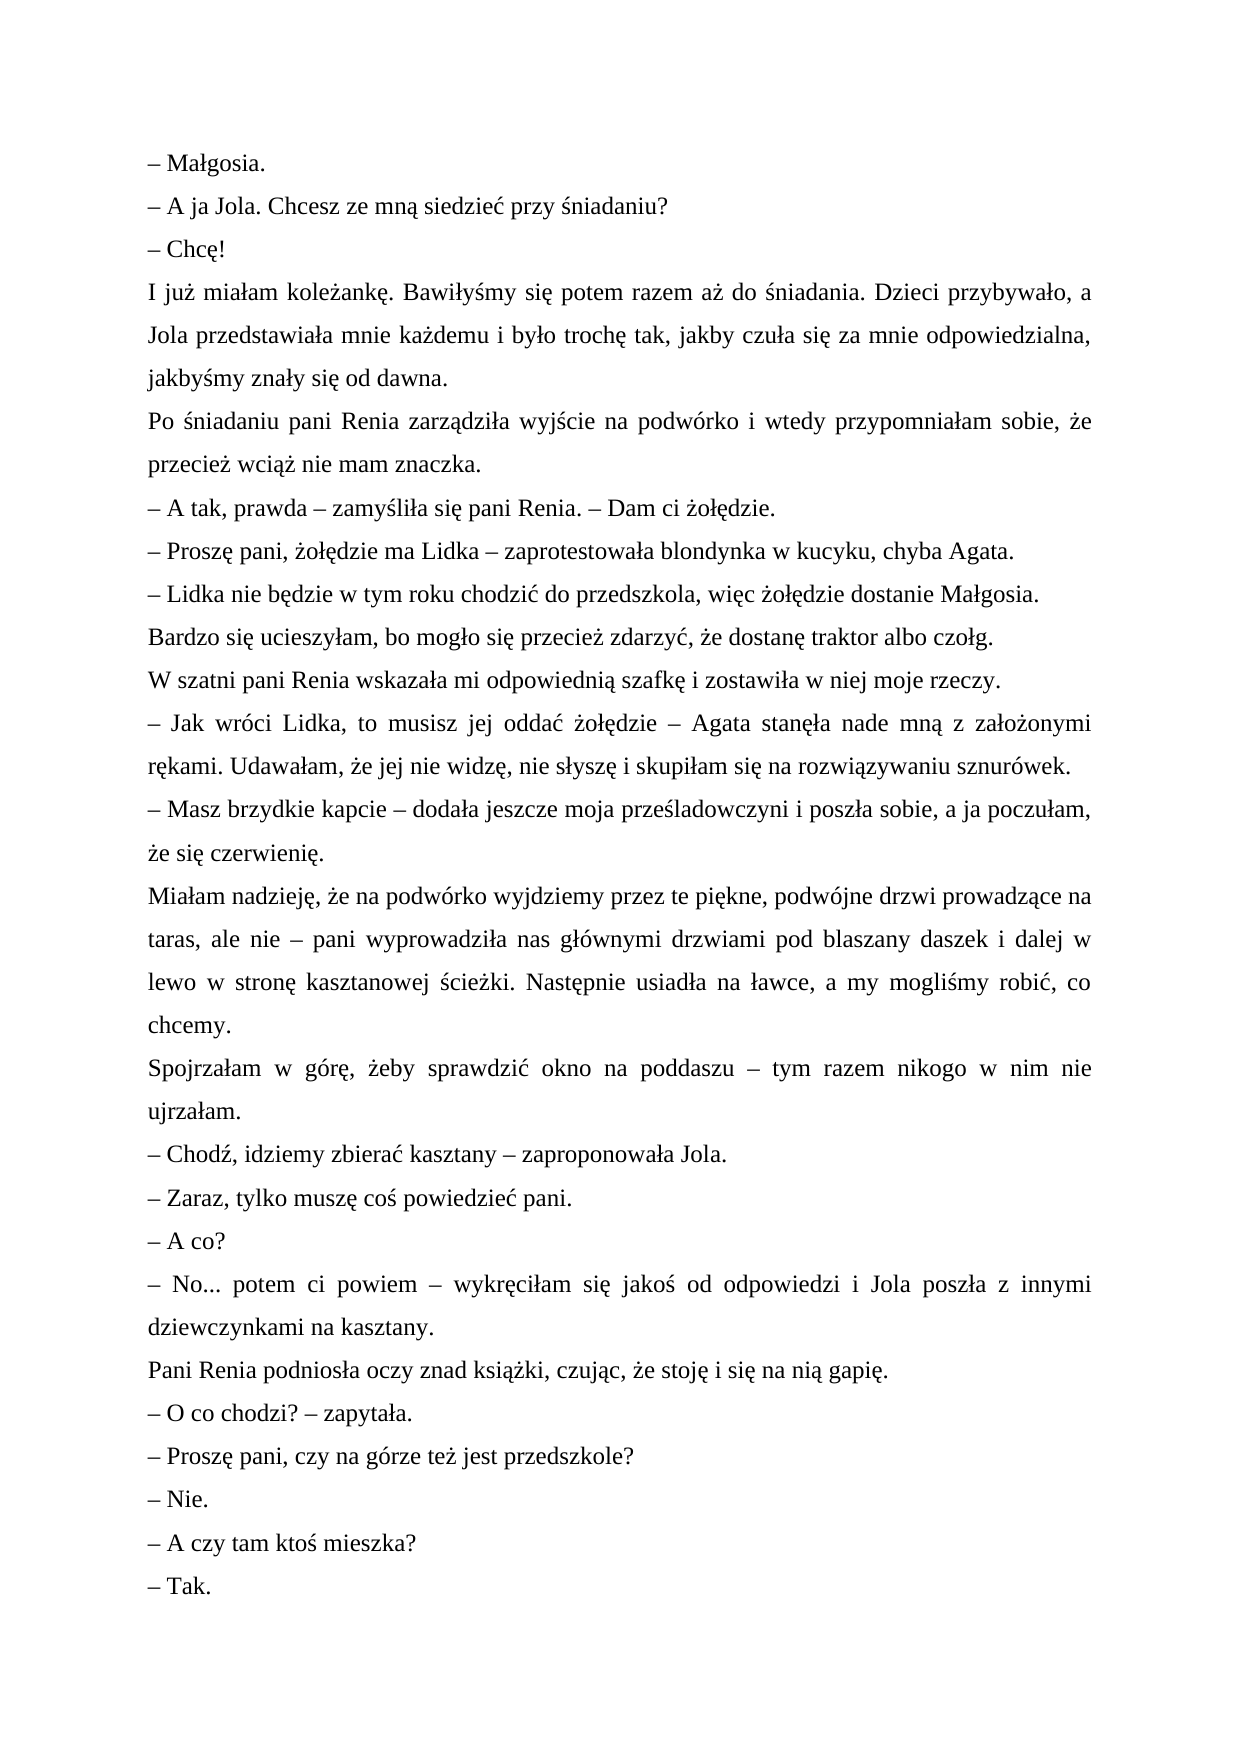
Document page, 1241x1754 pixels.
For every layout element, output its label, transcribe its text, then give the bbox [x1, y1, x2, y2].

text – Nie. [148, 1484, 1093, 1513]
text – Masz brzydkie kapcie – dodała jeszcze moja prześladowczyni i poszła sobie, a ja poczułam, że się czerwienię. [148, 794, 1093, 866]
text – A czy tam ktoś mieszka? [148, 1528, 1093, 1556]
text Spojrzałam w górę, żeby sprawdzić okno na poddaszu – tym razem nikogo w nim nie ujrzałam. [148, 1053, 1093, 1125]
text Pani Renia podniosła oczy znad książki, czując, że stoję i się na nią gapię. [148, 1355, 1093, 1384]
text – O co chodzi? – zapytała. [148, 1398, 1093, 1427]
text I już miałam koleżankę. Bawiłyśmy się potem razem aż do śniadania. Dzieci przybywało, a Jola przedstawiała mnie każdemu i było trochę tak, jakby czuła się za mnie odpowiedzialna, jakbyśmy znały się od dawna. [148, 277, 1093, 392]
text – A ja Jola. Chcesz ze mną siedzieć przy śniadaniu? [148, 191, 1093, 219]
text – Chcę! [148, 234, 1093, 263]
text – A co? [148, 1226, 1093, 1254]
text – Tak. [148, 1571, 1093, 1599]
text Bardzo się ucieszyłam, bo mogło się przecież zdarzyć, że dostanę traktor albo czołg. [148, 622, 1093, 651]
text Miałam nadzieję, że na podwórko wyjdziemy przez te piękne, podwójne drzwi prowadzące na taras, ale nie – pani wyprowadziła nas głównymi drzwiami pod blaszany daszek i dalej w lewo w stronę kasztanowej ścieżki. Następnie usiadła na ławce, a my mogliśmy robić, co chcemy. [148, 881, 1093, 1039]
text W szatni pani Renia wskazała mi odpowiednią szafkę i zostawiła w niej moje rzeczy. [148, 665, 1093, 694]
text – Jak wróci Lidka, to musisz jej oddać żołędzie – Agata stanęła nade mną z założonymi rękami. Udawałam, że jej nie widzę, nie słyszę i skupiłam się na rozwiązywaniu sznurówek. [148, 708, 1093, 780]
text – Zaraz, tylko muszę coś powiedzieć pani. [148, 1183, 1093, 1211]
text – Chodź, idziemy zbierać kasztany – zaproponowała Jola. [148, 1139, 1093, 1168]
text – Proszę pani, żołędzie ma Lidka – zaprotestowała blondynka w kucyku, chyba Agata. [148, 536, 1093, 564]
text – Małgosia. [148, 148, 1093, 176]
text – No... potem ci powiem – wykręciłam się jakoś od odpowiedzi i Jola poszła z innymi dziewczynkami na kasztany. [148, 1269, 1093, 1341]
text – A tak, prawda – zamyśliła się pani Renia. – Dam ci żołędzie. [148, 493, 1093, 521]
text – Proszę pani, czy na górze też jest przedszkole? [148, 1441, 1093, 1470]
text Po śniadaniu pani Renia zarządziła wyjście na podwórko i wtedy przypomniałam sobie, że przecież wciąż nie mam znaczka. [148, 406, 1093, 478]
text – Lidka nie będzie w tym roku chodzić do przedszkola, więc żołędzie dostanie Małgosia. [148, 579, 1093, 608]
